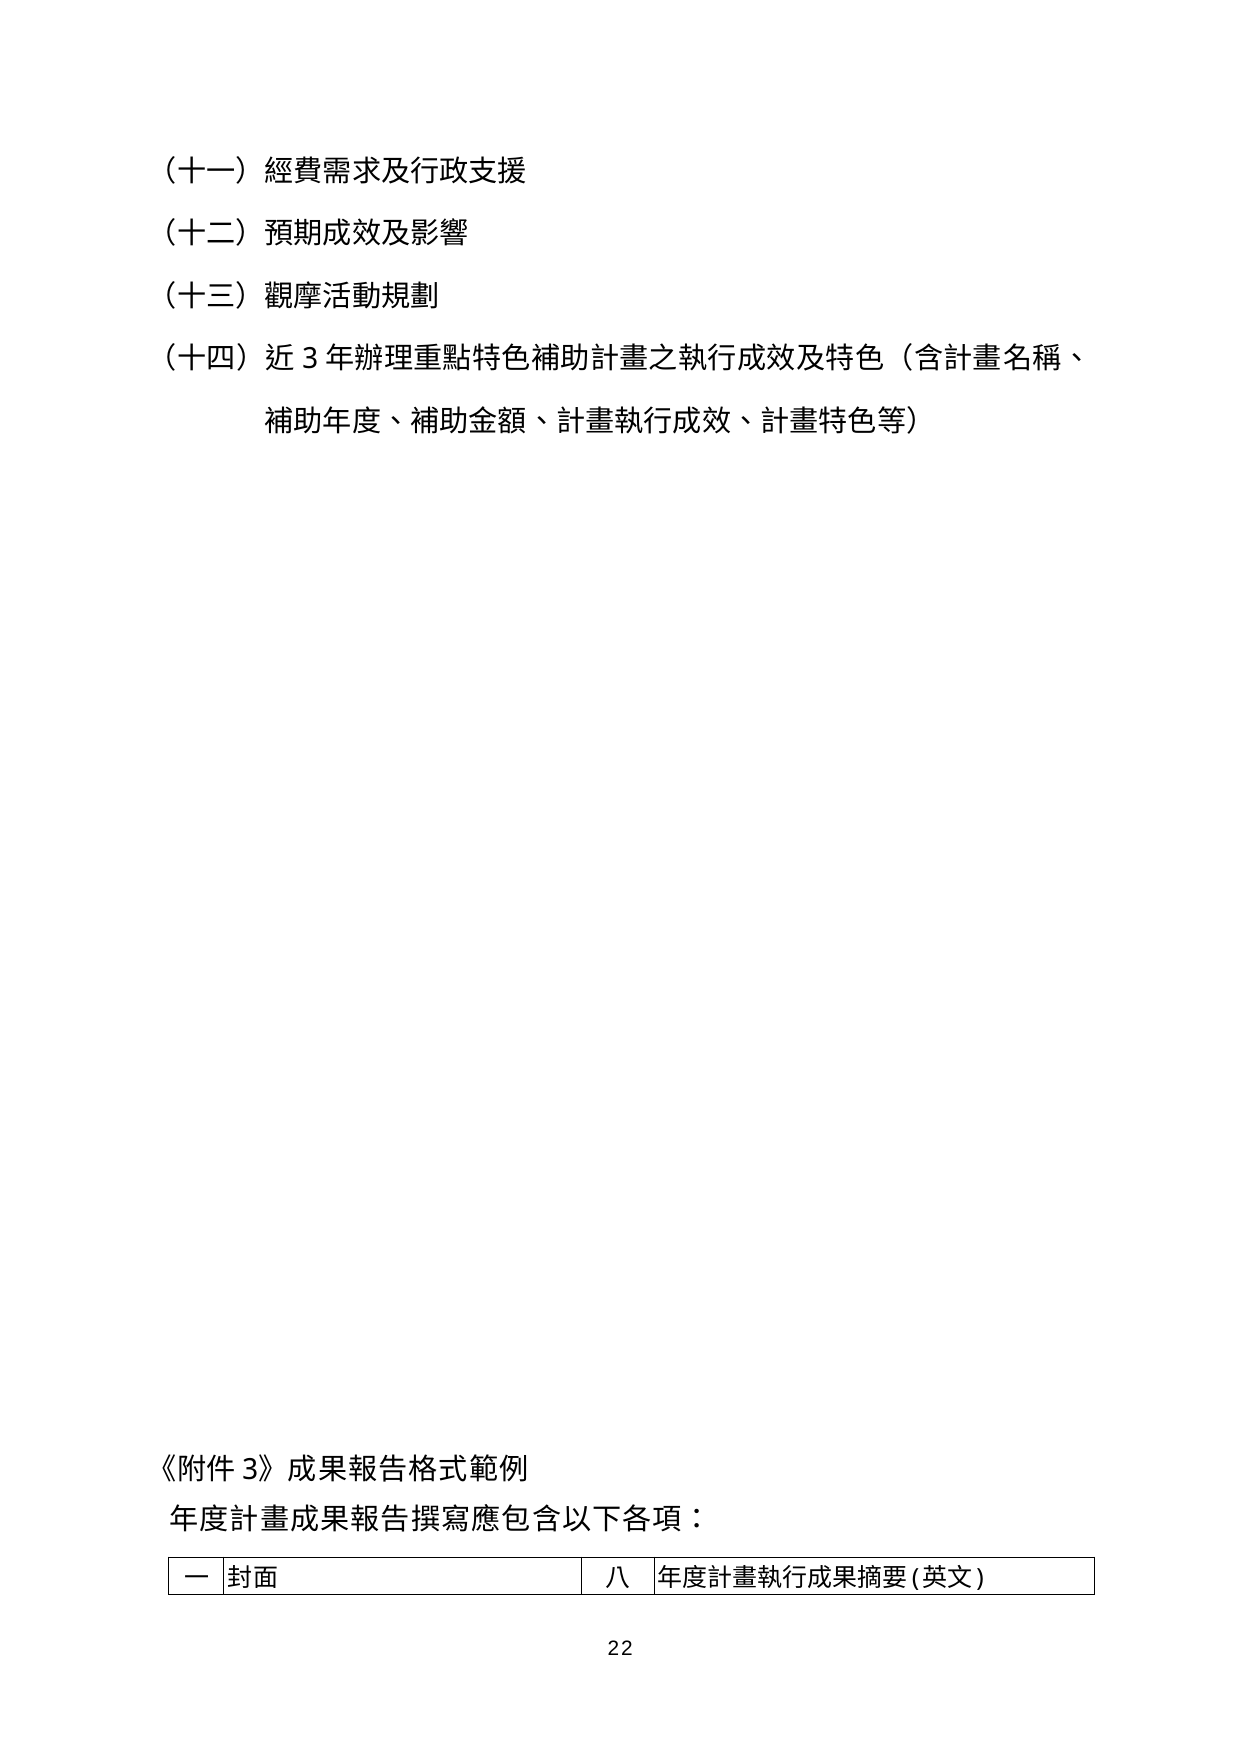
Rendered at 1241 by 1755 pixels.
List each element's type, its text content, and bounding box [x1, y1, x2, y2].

table_header 八 [582, 1558, 654, 1594]
table_header 一 [169, 1558, 223, 1594]
text （十三）觀摩活動規劃 [148, 252, 1093, 314]
text 年度計畫成果報告撰寫應包含以下各項： [148, 1489, 1093, 1539]
table_header 年度計畫執行成果摘要(英文) [655, 1558, 1094, 1594]
text （十一）經費需求及行政支援 [148, 127, 1093, 189]
text （十二）預期成效及影響 [148, 189, 1093, 252]
table_header 封面 [224, 1558, 581, 1594]
text （十四）近3年辦理重點特色補助計畫之執行成效及特色（含計畫名稱、補助年度、補助金額、計畫執行成效、計畫特色等） [148, 314, 1093, 439]
text 《附件3》成果報告格式範例 [148, 1439, 1093, 1489]
